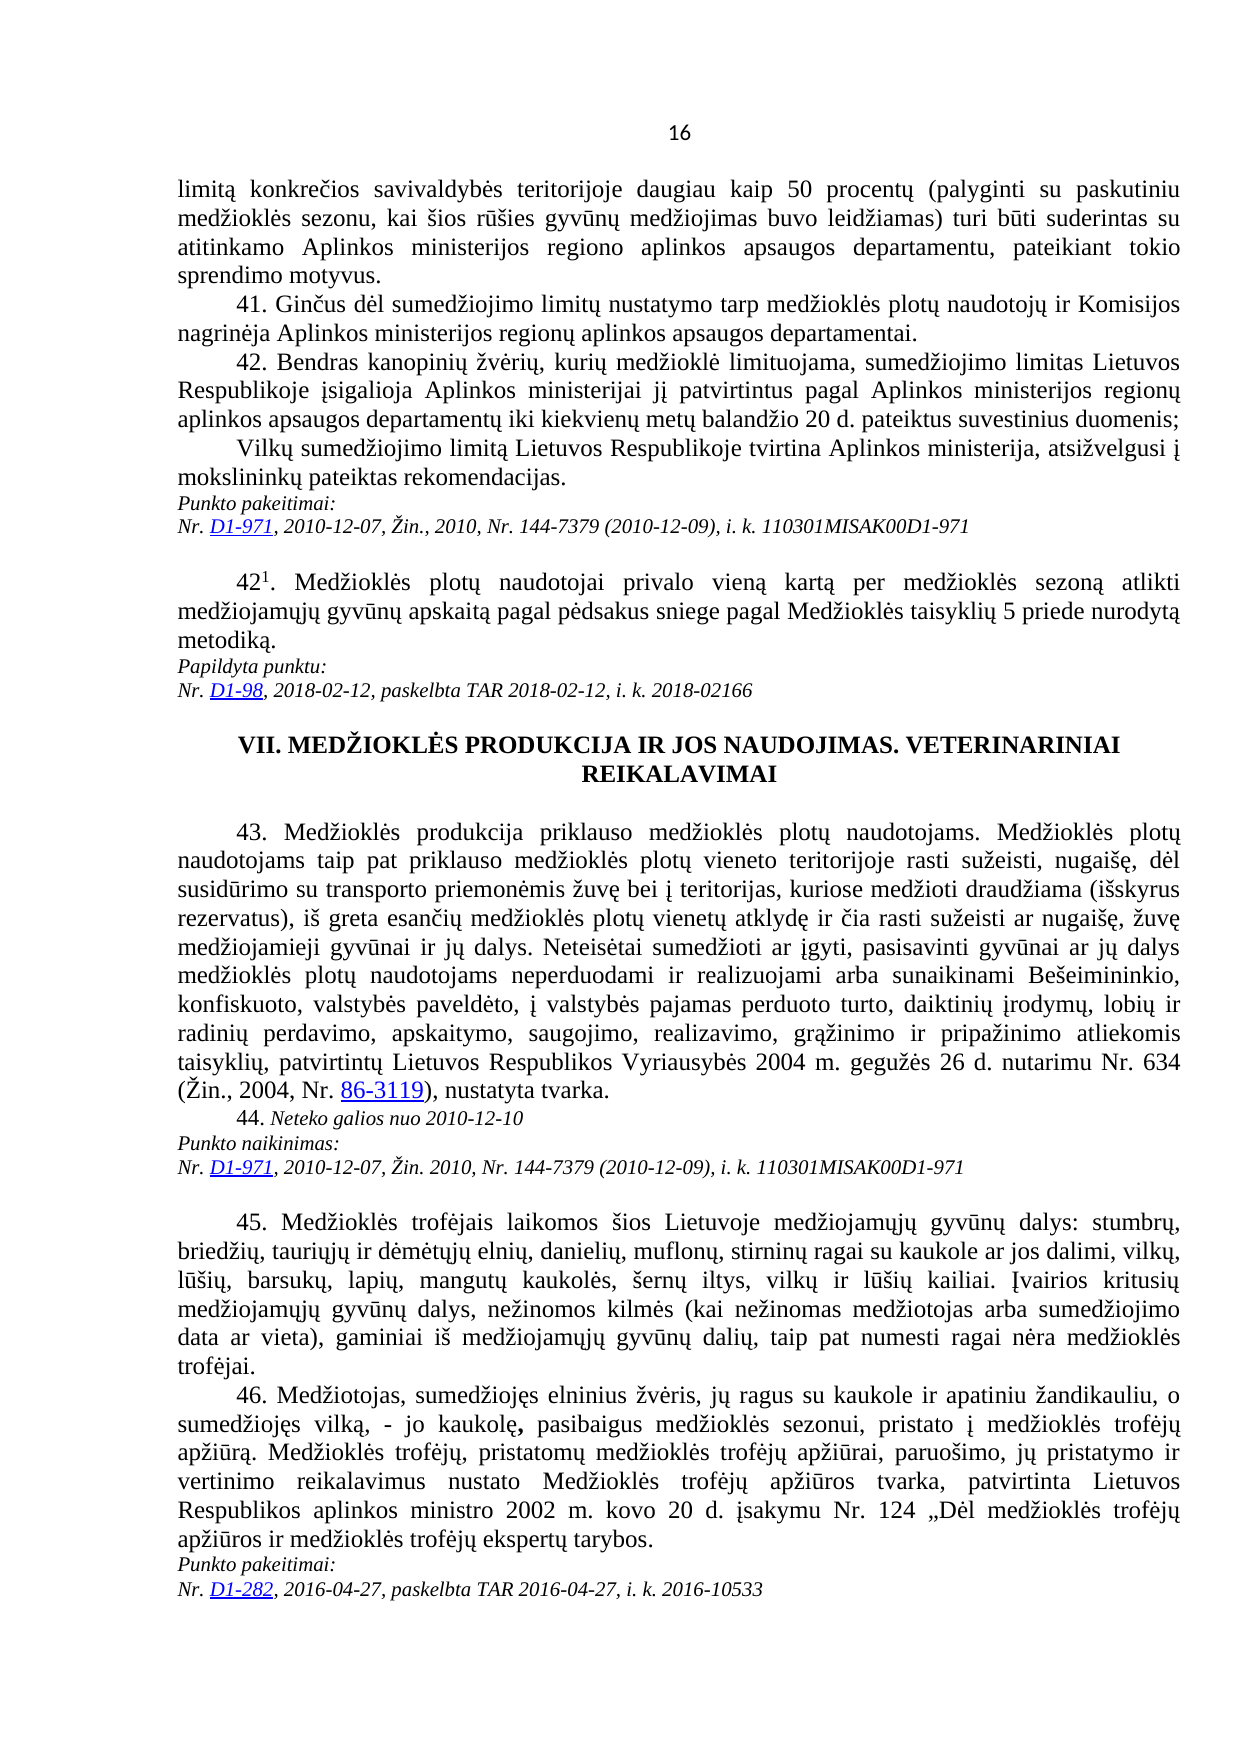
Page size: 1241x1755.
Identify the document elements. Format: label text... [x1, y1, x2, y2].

text 42. Bendras kanopinių žvėrių, kurių medžioklė limituojama, sumedžiojimo limitas Lietuvos Respublikoje įsigalioja Aplinkos ministerijai jį patvirtintus pagal Aplinkos ministerijos regionų aplinkos apsaugos departamentų iki kiekvienų metų balandžio 20 d. pateiktus suvestinius duomenis; [177, 347, 1181, 433]
text 45. Medžioklės trofėjais laikomos šios Lietuvoje medžiojamųjų gyvūnų dalys: stumbrų, briedžių, tauriųjų ir dėmėtųjų elnių, danielių, muflonų, stirninų ragai su kaukole ar jos dalimi, vilkų, lūšių, barsukų, lapių, mangutų kaukolės, šernų iltys, vilkų ir lūšių kailiai. Įvairios kritusių medžiojamųjų gyvūnų dalys, nežinomos kilmės (kai nežinomas medžiotojas arba sumedžiojimo data ar vieta), gaminiai iš medžiojamųjų gyvūnų dalių, taip pat numesti ragai nėra medžioklės trofėjai. [177, 1207, 1181, 1380]
text Punkto naikinimas: [177, 1131, 1181, 1154]
text VII. MEDŽIOKLĖS PRODUKCIJA IR JOS NAUDOJIMAS. VETERINARINIAI REIKALAVIMAI [177, 730, 1181, 788]
text 46. Medžiotojas, sumedžiojęs elninius žvėris, jų ragus su kaukole ir apatiniu žandikauliu, o sumedžiojęs vilką, - jo kaukolę, pasibaigus medžioklės sezonui, pristato į medžioklės trofėjų apžiūrą. Medžioklės trofėjų, pristatomų medžioklės trofėjų apžiūrai, paruošimo, jų pristatymo ir vertinimo reikalavimus nustato Medžioklės trofėjų apžiūros tvarka, patvirtinta Lietuvos Respublikos aplinkos ministro 2002 m. kovo 20 d. įsakymu Nr. 124 „Dėl medžioklės trofėjų apžiūros ir medžioklės trofėjų ekspertų tarybos. [177, 1380, 1181, 1552]
text Punkto pakeitimai: [177, 490, 1181, 514]
text Nr. D1-282, 2016-04-27, paskelbta TAR 2016-04-27, i. k. 2016-10533 [177, 1576, 1181, 1601]
text 44. Neteko galios nuo 2010-12-10 [177, 1104, 1181, 1131]
text Nr. D1-971, 2010-12-07, Žin., 2010, Nr. 144-7379 (2010-12-09), i. k. 110301MISAK00D1-971 [177, 514, 1181, 538]
text 41. Ginčus dėl sumedžiojimo limitų nustatymo tarp medžioklės plotų naudotojų ir Komisijos nagrinėja Aplinkos ministerijos regionų aplinkos apsaugos departamentai. [177, 289, 1181, 347]
text Vilkų sumedžiojimo limitą Lietuvos Respublikoje tvirtina Aplinkos ministerija, atsižvelgusi į mokslininkų pateiktas rekomendacijas. [177, 433, 1181, 490]
text 421. Medžioklės plotų naudotojai privalo vieną kartą per medžioklės sezoną atlikti medžiojamųjų gyvūnų apskaitą pagal pėdsakus sniege pagal Medžioklės taisyklių 5 priede nurodytą metodiką. [177, 567, 1181, 653]
text Papildyta punktu: [177, 653, 1181, 678]
text Nr. D1-98, 2018-02-12, paskelbta TAR 2018-02-12, i. k. 2018-02166 [177, 678, 1181, 702]
text Punkto pakeitimai: [177, 1552, 1181, 1576]
text Nr. D1-971, 2010-12-07, Žin. 2010, Nr. 144-7379 (2010-12-09), i. k. 110301MISAK00D1-971 [177, 1154, 1181, 1179]
text 43. Medžioklės produkcija priklauso medžioklės plotų naudotojams. Medžioklės plotų naudotojams taip pat priklauso medžioklės plotų vieneto teritorijoje rasti sužeisti, nugaišę, dėl susidūrimo su transporto priemonėmis žuvę bei į teritorijas, kuriose medžioti draudžiama (išskyrus rezervatus), iš greta esančių medžioklės plotų vienetų atklydę ir čia rasti sužeisti ar nugaišę, žuvę medžiojamieji gyvūnai ir jų dalys. Neteisėtai sumedžioti ar įgyti, pasisavinti gyvūnai ar jų dalys medžioklės plotų naudotojams neperduodami ir realizuojami arba sunaikinami Bešeimininkio, konfiskuoto, valstybės paveldėto, į valstybės pajamas perduoto turto, daiktinių įrodymų, lobių ir radinių perdavimo, apskaitymo, saugojimo, realizavimo, grąžinimo ir pripažinimo atliekomis taisyklių, patvirtintų Lietuvos Respublikos Vyriausybės 2004 m. gegužės 26 d. nutarimu Nr. 634 (Žin., 2004, Nr. 86-3119), nustatyta tvarka. [177, 817, 1181, 1104]
text limitą konkrečios savivaldybės teritorijoje daugiau kaip 50 procentų (palyginti su paskutiniu medžioklės sezonu, kai šios rūšies gyvūnų medžiojimas buvo leidžiamas) turi būti suderintas su atitinkamo Aplinkos ministerijos regiono aplinkos apsaugos departamentu, pateikiant tokio sprendimo motyvus. [177, 174, 1181, 289]
